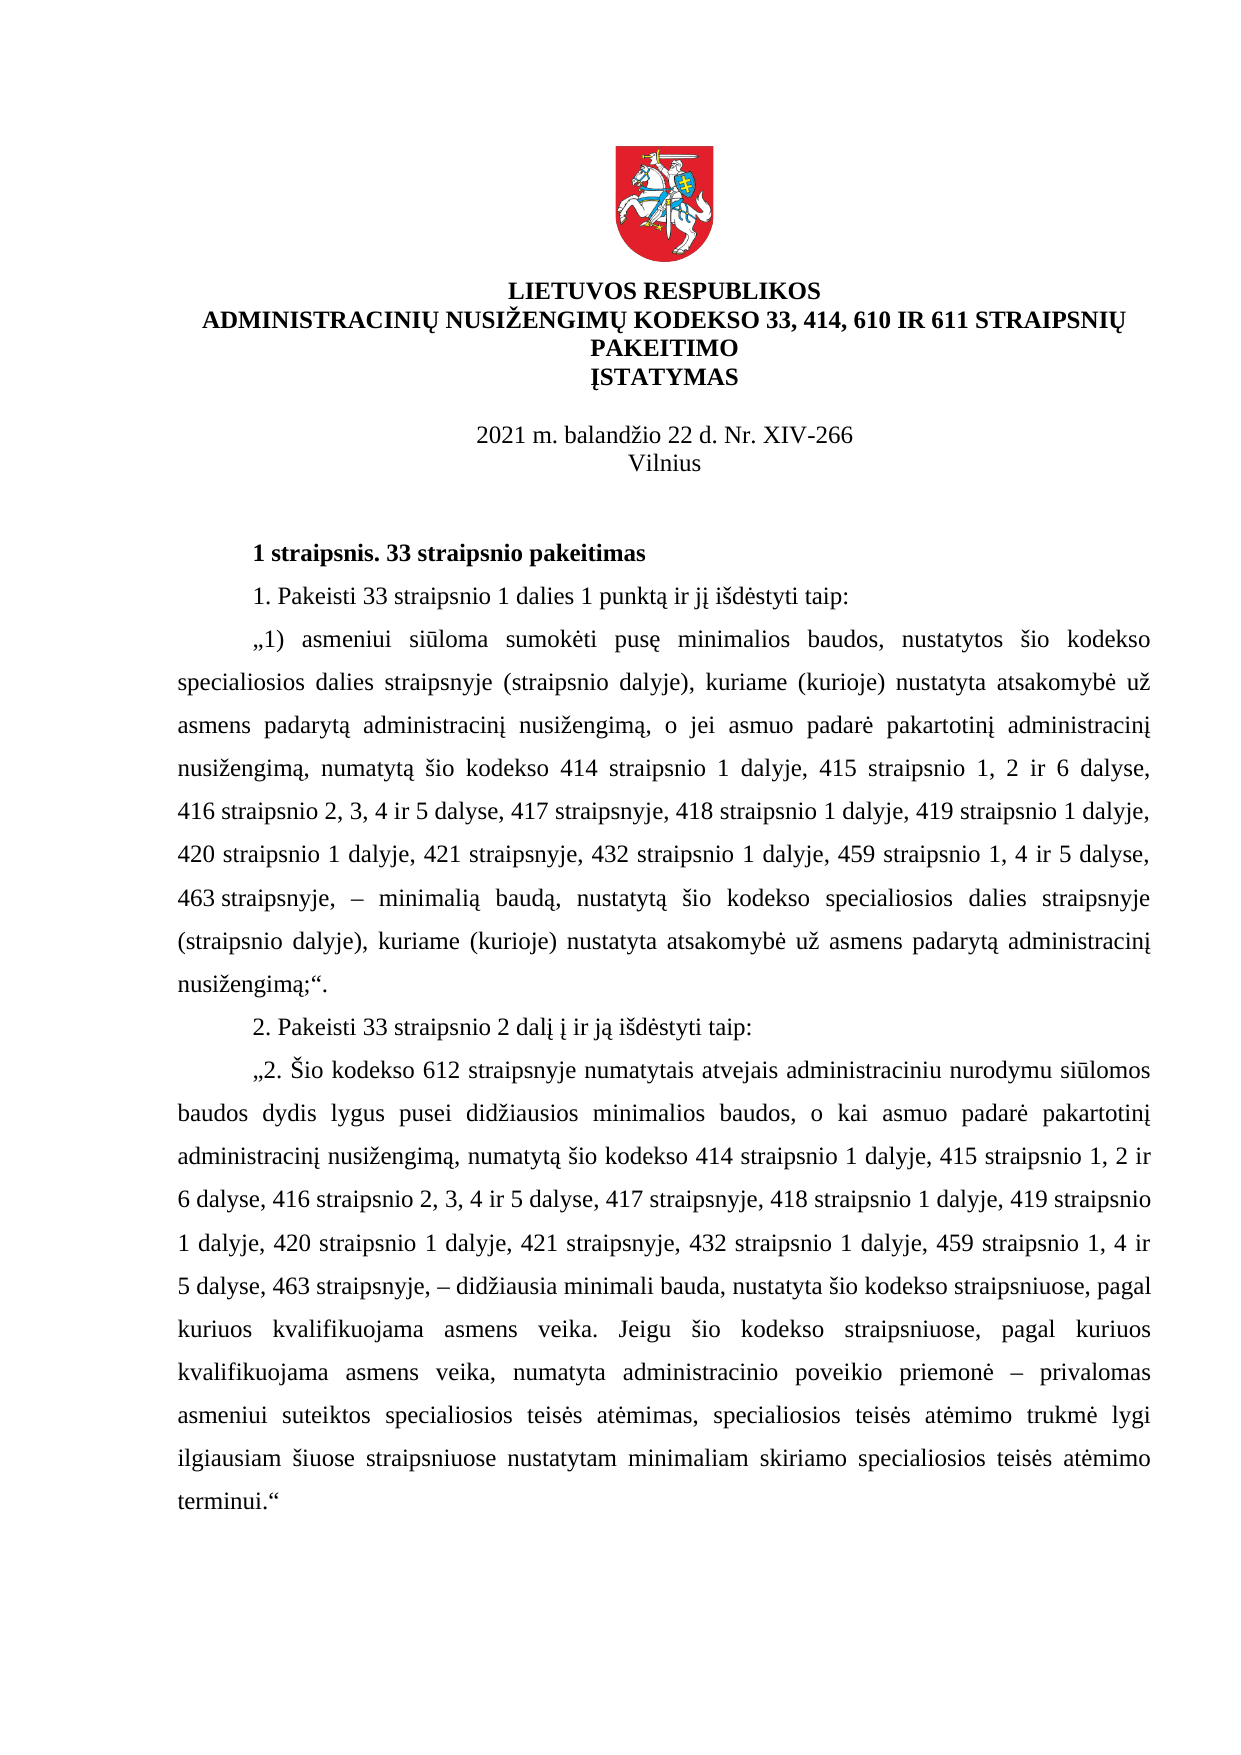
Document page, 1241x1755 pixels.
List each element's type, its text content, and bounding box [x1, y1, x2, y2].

text LIETUVOS RESPUBLIKOS [177, 276, 1152, 305]
text 1. Pakeisti 33 straipsnio 1 dalies 1 punktą ir jį išdėstyti taip: [177, 581, 1152, 609]
text ĮSTATYMAS [177, 362, 1152, 391]
text 2. Pakeisti 33 straipsnio 2 dalį į ir ją išdėstyti taip: [177, 1012, 1152, 1041]
text „2. Šio kodekso 612 straipsnyje numatytais atvejais administraciniu nurodymu siūlomos baudos dydis lygus pusei didžiausios minimalios baudos, o kai asmuo padarė pakartotinį administracinį nusižengimą, numatytą šio kodekso 414 straipsnio 1 dalyje, 415 straipsnio 1, 2 ir 6 dalyse, 416 straipsnio 2, 3, 4 ir 5 dalyse, 417 straipsnyje, 418 straipsnio 1 dalyje, 419 straipsnio 1 dalyje, 420 straipsnio 1 dalyje, 421 straipsnyje, 432 straipsnio 1 dalyje, 459 straipsnio 1, 4 ir 5 dalyse, 463 straipsnyje, – didžiausia minimali bauda, nustatyta šio kodekso straipsniuose, pagal kuriuos kvalifikuojama asmens veika. Jeigu šio kodekso straipsniuose, pagal kuriuos kvalifikuojama asmens veika, numatyta administracinio poveikio priemonė – privalomas asmeniui suteiktos specialiosios teisės atėmimas, specialiosios teisės atėmimo trukmė lygi ilgiausiam šiuose straipsniuose nustatytam minimaliam skiriamo specialiosios teisės atėmimo terminui.“ [177, 1055, 1152, 1515]
text „1) asmeniui siūloma sumokėti pusę minimalios baudos, nustatytos šio kodekso specialiosios dalies straipsnyje (straipsnio dalyje), kuriame (kurioje) nustatyta atsakomybė už asmens padarytą administracinį nusižengimą, o jei asmuo padarė pakartotinį administracinį nusižengimą, numatytą šio kodekso 414 straipsnio 1 dalyje, 415 straipsnio 1, 2 ir 6 dalyse, 416 straipsnio 2, 3, 4 ir 5 dalyse, 417 straipsnyje, 418 straipsnio 1 dalyje, 419 straipsnio 1 dalyje, 420 straipsnio 1 dalyje, 421 straipsnyje, 432 straipsnio 1 dalyje, 459 straipsnio 1, 4 ir 5 dalyse, 463 straipsnyje, – minimalią baudą, nustatytą šio kodekso specialiosios dalies straipsnyje (straipsnio dalyje), kuriame (kurioje) nustatyta atsakomybė už asmens padarytą administracinį nusižengimą;“. [177, 624, 1152, 998]
text 1 straipsnis. 33 straipsnio pakeitimas [177, 538, 1152, 566]
text 2021 m. balandžio 22 d. Nr. XIV-266 [177, 420, 1152, 448]
text ADMINISTRACINIŲ NUSIŽENGIMŲ KODEKSO 33, 414, 610 IR 611 STRAIPSNIŲ PAKEITIMO [177, 305, 1152, 362]
text Vilnius [177, 448, 1152, 477]
